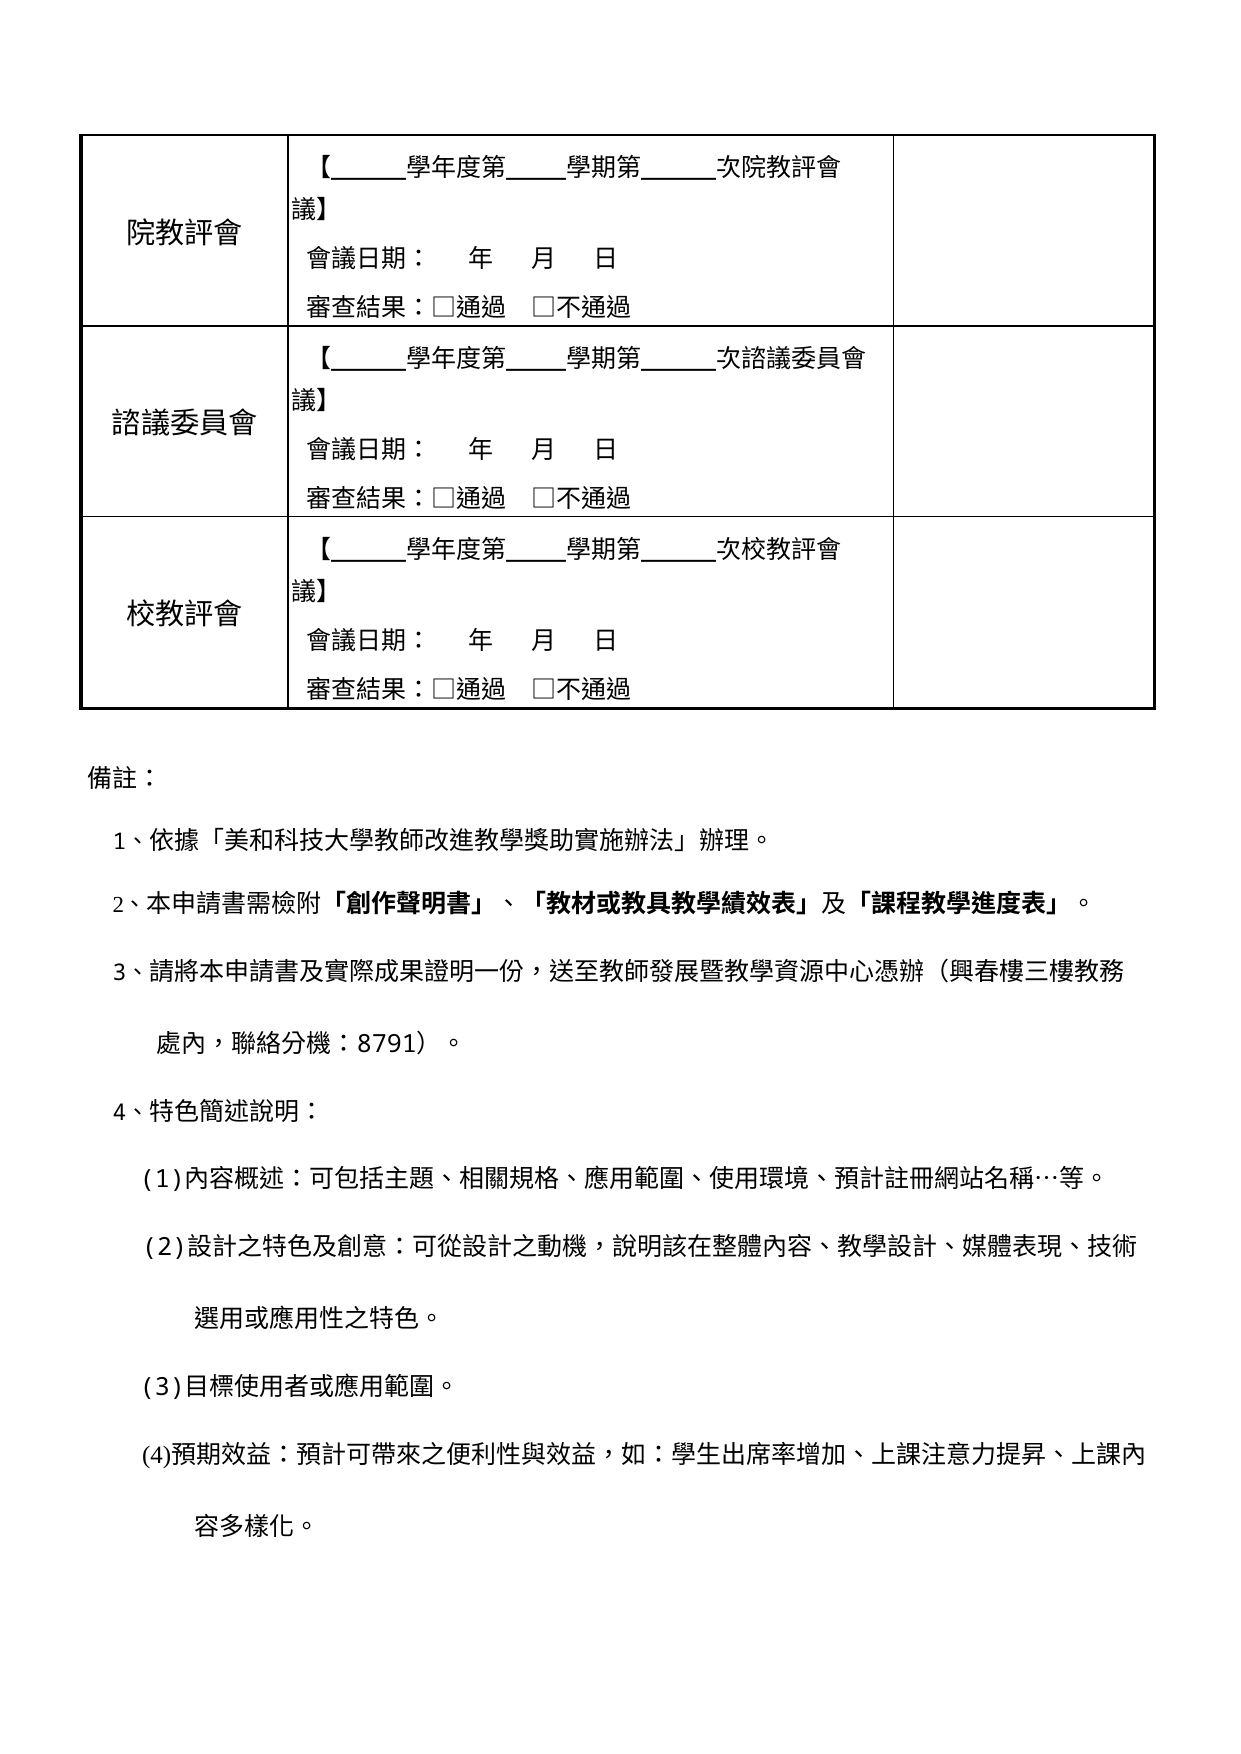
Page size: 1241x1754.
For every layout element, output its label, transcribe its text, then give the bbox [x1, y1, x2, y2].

list 預期效益：預計可帶來之便利性與效益，如：學生出席率增加、上課注意力提昇、上課內容多樣化。 [142, 1411, 1146, 1545]
table_cell 【_____學年度第____學期第_____次院教評會議】 會議日期： 年 月 日 審查結果：□通過 □不通過 [289, 136, 893, 325]
list 本申請書需檢附「創作聲明書」、「教材或教具教學績效表」及「課程教學進度表」。 [112, 860, 1240, 922]
table_cell 【_____學年度第____學期第_____次諮議委員會議】 會議日期： 年 月 日 審查結果：□通過 □不通過 [289, 327, 893, 516]
list 特色簡述說明： [112, 1067, 1146, 1130]
list 請將本申請書及實際成果證明一份，送至教師發展暨教學資源中心憑辦（興春樓三樓教務處內，聯絡分機：8791）。 [112, 928, 1146, 1062]
list 目標使用者或應用範圍。 [113, 1343, 1146, 1406]
list 依據「美和科技大學教師改進教學獎助實施辦法」辦理。 [112, 797, 1152, 860]
list 設計之特色及創意：可從設計之動機，說明該在整體內容、教學設計、媒體表現、技術選用或應用性之特色。 [142, 1203, 1146, 1338]
table_cell [894, 136, 1153, 325]
table_cell [894, 517, 1153, 707]
table_cell [894, 327, 1153, 516]
text 備註： [31, 735, 1240, 797]
table_cell 諮議委員會 [83, 327, 287, 516]
table_cell 校教評會 [83, 517, 287, 707]
list 內容概述：可包括主題、相關規格、應用範圍、使用環境、預計註冊網站名稱…等。 [113, 1135, 1240, 1198]
table_cell 院教評會 [83, 136, 287, 325]
table_cell 【_____學年度第____學期第_____次校教評會議】 會議日期： 年 月 日 審查結果：□通過 □不通過 [289, 517, 893, 707]
